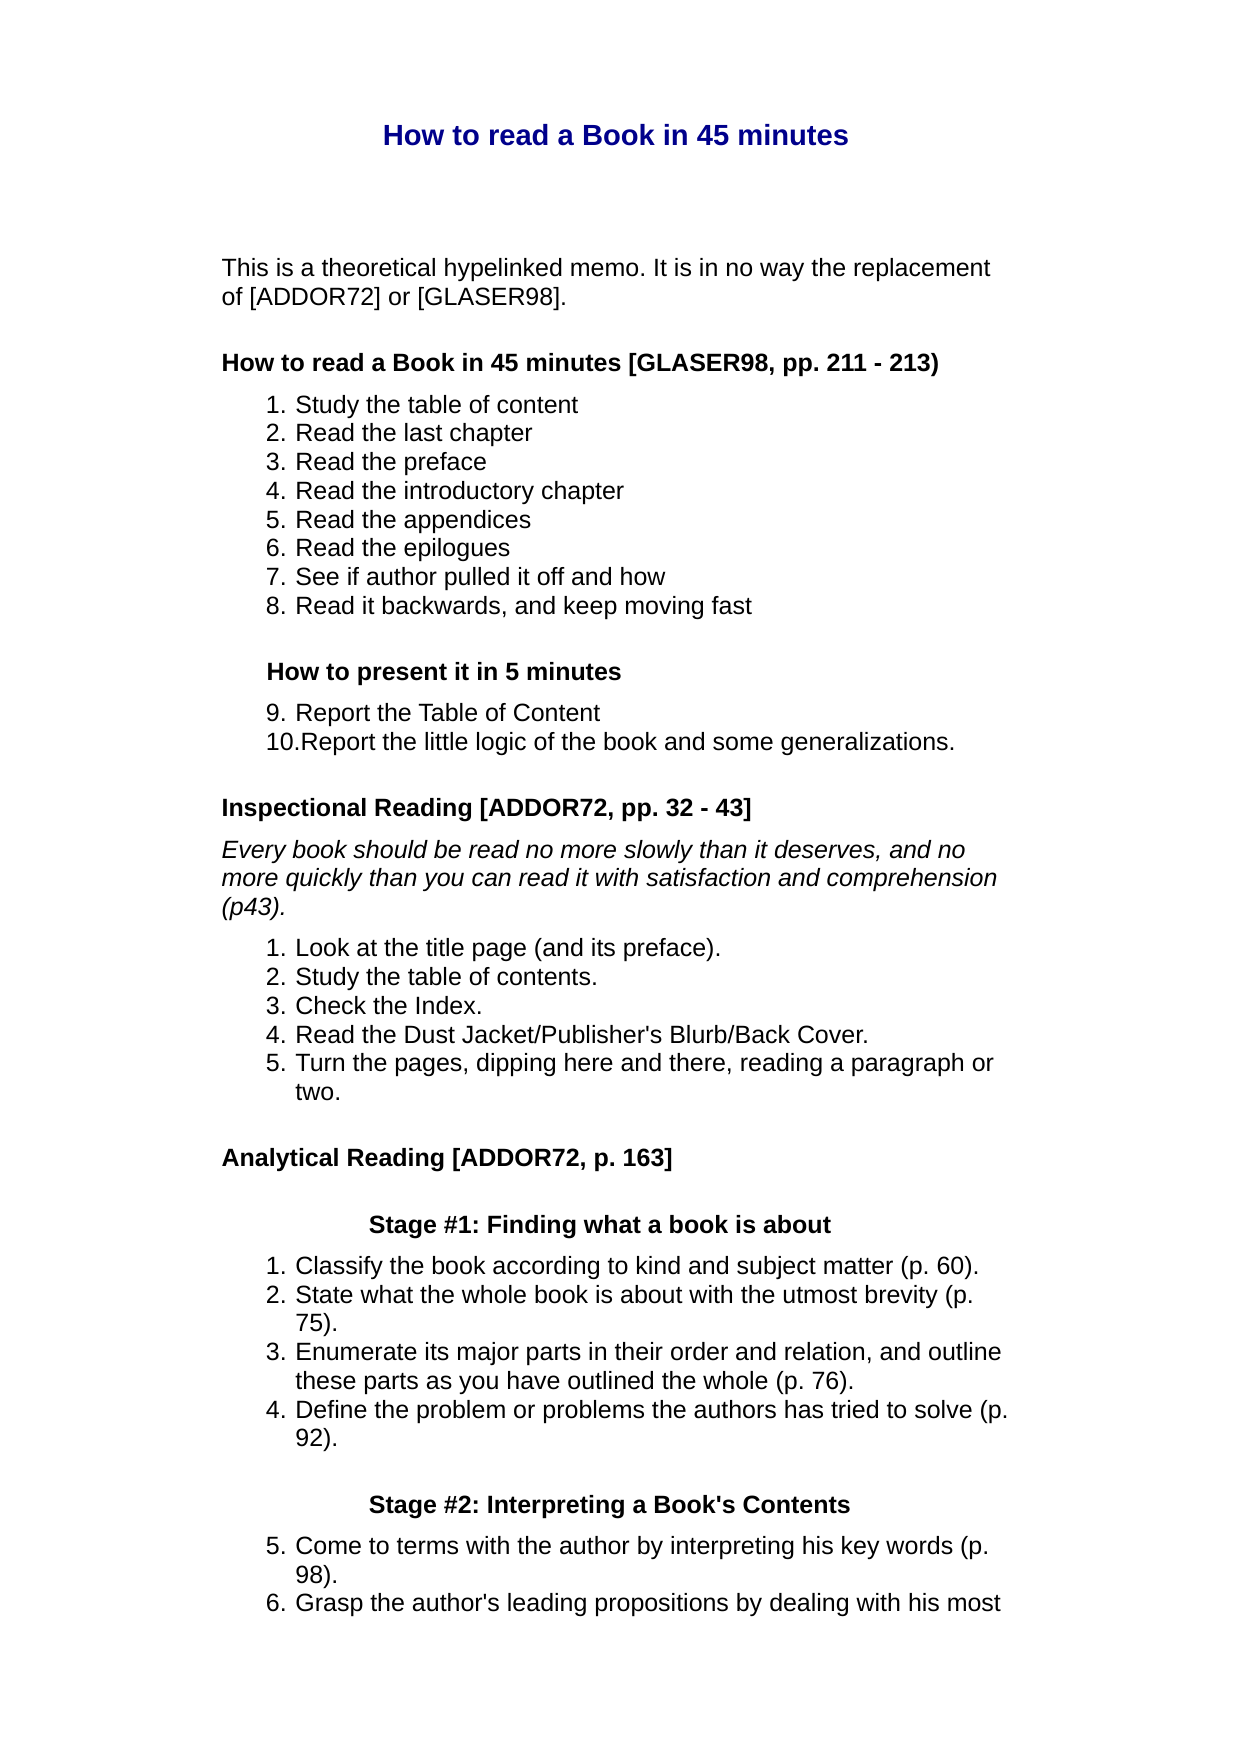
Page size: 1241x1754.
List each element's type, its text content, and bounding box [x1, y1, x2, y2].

text How to read a Book in 45 minutes [118, 118, 1122, 152]
table_header This is a theoretical hypelinked memo. It is in no way the replacement of [ADDOR72] or [GLASER98]. How to read a Book in 45 minutes [GLASER98, pp. 211 - 213) Study the table of content Read the last chapter Read the preface Read the introductory chapter Read the appendices Read the epilogues See if author pulled it off and how Read it backwards, and keep moving fast How to present it in 5 minutes Report the Table of Content Report the little logic of the book and some generalizations. Inspectional Reading [ADDOR72, pp. 32 - 43] Every book should be read no more slowly than it deserves, and no more quickly than you can read it with satisfaction and comprehension (p43). Look at the title page (and its preface). Study the table of contents. Check the Index. Read the Dust Jacket/Publisher's Blurb/Back Cover. Turn the pages, dipping here and there, reading a paragraph or two. Analytical Reading [ADDOR72, p. 163] Stage #1: Finding what a book is about Classify the book according to kind and subject matter (p. 60). State what the whole book is about with the utmost brevity (p. 75). Enumerate its major parts in their order and relation, and outline these parts as you have outlined the whole (p. 76). Define the problem or problems the authors has tried to solve (p. 92). Stage #2: Interpreting a Book's Contents Come to terms with the author by interpreting his key words (p. 98). Grasp the author's leading propositions by dealing with his most important sentences (p. 120). Know the author's arguments, by finding them in, or constructing them out of, sequences of sentences (pp. 120, 129). Determine which of his problems the author has solved, and which he has not; and of the latter, decide which the author knew he had failed to solve (p. 135). Stage #3: General Maxims of Intellectual Etiquette Do not say you agree, disagree, or suspend judgment, until you can say "I understand" (p. 142). Do not disagree disputatiously or contenttiously (p 145). Demonstrate that you recognize the difference between knowledge and mere personal opinion by presenting good reasons for any critical judgment you make (p. 150). Special Criteria for Points of Criticisn Show wherein the author is uninformed, misinformed, illogical, and the author's analysis is incomplete. Four ways of Words in a Dictionary (p. 180) Words are physical things. Words are parts of speech. Words are signs. Words are conventional. Four ways of Facts in a Encyclopedia (p. 185) Facts are propositions. Facts are TRUE propositions. Facts are reflections of reality. Facts are for some extent conventional. Practical Books (p. 193) Practical books can never solve the practical problems with which it is concerned. A practical problem can only be solved by action itself Other Books History (p. 234), Science and Mathematics (p. 255), Philosopphy (p. 270), Social Science (p. 296). [219, 250, 1022, 1620]
